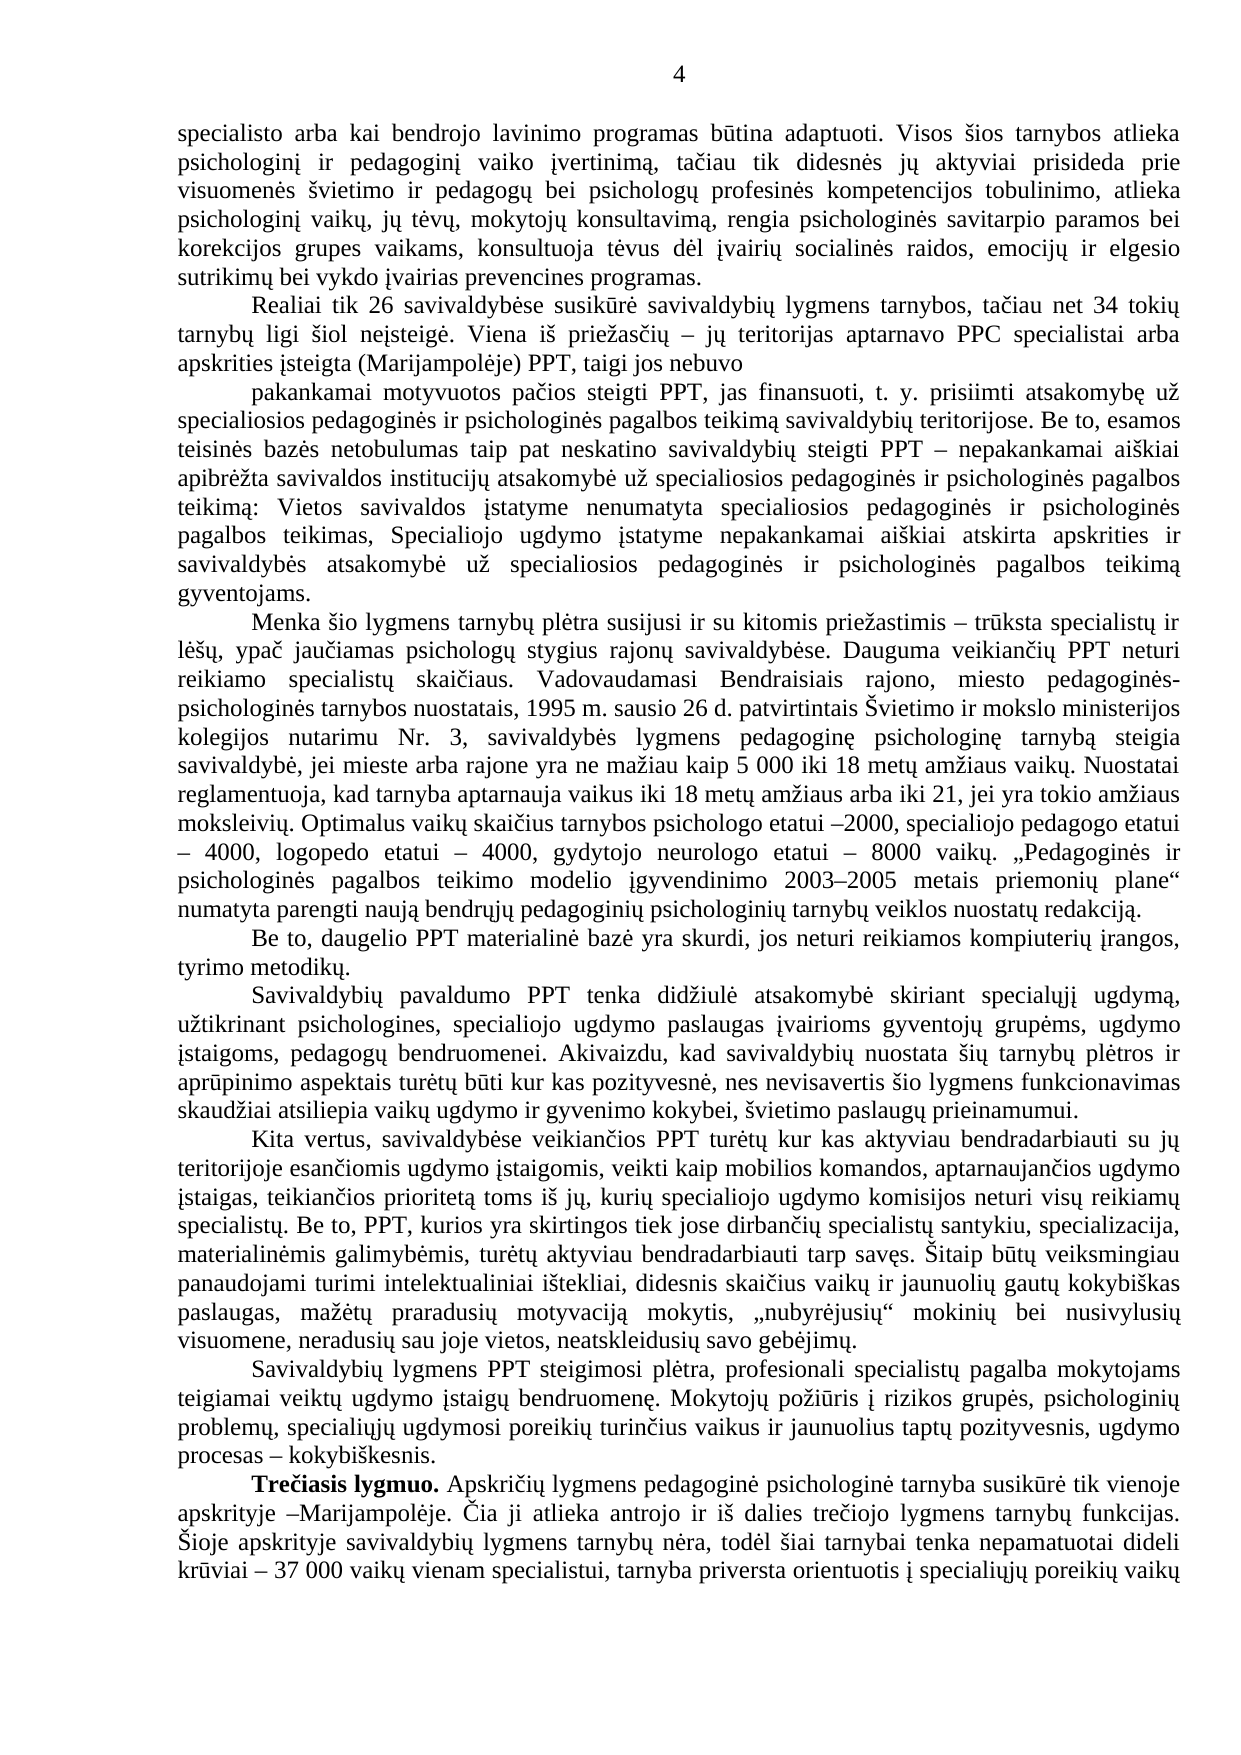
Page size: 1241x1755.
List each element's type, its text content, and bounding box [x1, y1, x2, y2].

text Be to, daugelio PPT materialinė bazė yra skurdi, jos neturi reikiamos kompiuterių įrangos, tyrimo metodikų. [177, 923, 1181, 981]
text Savivaldybių pavaldumo PPT tenka didžiulė atsakomybė skiriant specialųjį ugdymą, užtikrinant psichologines, specialiojo ugdymo paslaugas įvairioms gyventojų grupėms, ugdymo įstaigoms, pedagogų bendruomenei. Akivaizdu, kad savivaldybių nuostata šių tarnybų plėtros ir aprūpinimo aspektais turėtų būti kur kas pozityvesnė, nes nevisavertis šio lygmens funkcionavimas skaudžiai atsiliepia vaikų ugdymo ir gyvenimo kokybei, švietimo paslaugų prieinamumui. [177, 981, 1181, 1124]
text specialisto arba kai bendrojo lavinimo programas būtina adaptuoti. Visos šios tarnybos atlieka psichologinį ir pedagoginį vaiko įvertinimą, tačiau tik didesnės jų aktyviai prisideda prie visuomenės švietimo ir pedagogų bei psichologų profesinės kompetencijos tobulinimo, atlieka psichologinį vaikų, jų tėvų, mokytojų konsultavimą, rengia psichologinės savitarpio paramos bei korekcijos grupes vaikams, konsultuoja tėvus dėl įvairių socialinės raidos, emocijų ir elgesio sutrikimų bei vykdo įvairias prevencines programas. [177, 118, 1181, 291]
text Kita vertus, savivaldybėse veikiančios PPT turėtų kur kas aktyviau bendradarbiauti su jų teritorijoje esančiomis ugdymo įstaigomis, veikti kaip mobilios komandos, aptarnaujančios ugdymo įstaigas, teikiančios prioritetą toms iš jų, kurių specialiojo ugdymo komisijos neturi visų reikiamų specialistų. Be to, PPT, kurios yra skirtingos tiek jose dirbančių specialistų santykiu, specializacija, materialinėmis galimybėmis, turėtų aktyviau bendradarbiauti tarp savęs. Šitaip būtų veiksmingiau panaudojami turimi intelektualiniai ištekliai, didesnis skaičius vaikų ir jaunuolių gautų kokybiškas paslaugas, mažėtų praradusių motyvaciją mokytis, „nubyrėjusių“ mokinių bei nusivylusių visuomene, neradusių sau joje vietos, neatskleidusių savo gebėjimų. [177, 1124, 1181, 1354]
text Savivaldybių lygmens PPT steigimosi plėtra, profesionali specialistų pagalba mokytojams teigiamai veiktų ugdymo įstaigų bendruomenę. Mokytojų požiūris į rizikos grupės, psichologinių problemų, specialiųjų ugdymosi poreikių turinčius vaikus ir jaunuolius taptų pozityvesnis, ugdymo procesas – kokybiškesnis. [177, 1354, 1181, 1469]
text Realiai tik 26 savivaldybėse susikūrė savivaldybių lygmens tarnybos, tačiau net 34 tokių tarnybų ligi šiol neįsteigė. Viena iš priežasčių – jų teritorijas aptarnavo PPC specialistai arba apskrities įsteigta (Marijampolėje) PPT, taigi jos nebuvo [177, 291, 1181, 377]
text Trečiasis lygmuo. Apskričių lygmens pedagoginė psichologinė tarnyba susikūrė tik vienoje apskrityje –Marijampolėje. Čia ji atlieka antrojo ir iš dalies trečiojo lygmens tarnybų funkcijas. Šioje apskrityje savivaldybių lygmens tarnybų nėra, todėl šiai tarnybai tenka nepamatuotai dideli krūviai – 37 000 vaikų vienam specialistui, tarnyba priversta orientuotis į specialiųjų poreikių vaikų [177, 1469, 1181, 1584]
text Menka šio lygmens tarnybų plėtra susijusi ir su kitomis priežastimis – trūksta specialistų ir lėšų, ypač jaučiamas psichologų stygius rajonų savivaldybėse. Dauguma veikiančių PPT neturi reikiamo specialistų skaičiaus. Vadovaudamasi Bendraisiais rajono, miesto pedagoginės-psichologinės tarnybos nuostatais, 1995 m. sausio 26 d. patvirtintais Švietimo ir mokslo ministerijos kolegijos nutarimu Nr. 3, savivaldybės lygmens pedagoginę psichologinę tarnybą steigia savivaldybė, jei mieste arba rajone yra ne mažiau kaip 5 000 iki 18 metų amžiaus vaikų. Nuostatai reglamentuoja, kad tarnyba aptarnauja vaikus iki 18 metų amžiaus arba iki 21, jei yra tokio amžiaus moksleivių. Optimalus vaikų skaičius tarnybos psichologo etatui –2000, specialiojo pedagogo etatui – 4000, logopedo etatui – 4000, gydytojo neurologo etatui – 8000 vaikų. „Pedagoginės ir psichologinės pagalbos teikimo modelio įgyvendinimo 2003–2005 metais priemonių plane“ numatyta parengti naują bendrųjų pedagoginių psichologinių tarnybų veiklos nuostatų redakciją. [177, 607, 1181, 923]
text pakankamai motyvuotos pačios steigti PPT, jas finansuoti, t. y. prisiimti atsakomybę už specialiosios pedagoginės ir psichologinės pagalbos teikimą savivaldybių teritorijose. Be to, esamos teisinės bazės netobulumas taip pat neskatino savivaldybių steigti PPT – nepakankamai aiškiai apibrėžta savivaldos institucijų atsakomybė už specialiosios pedagoginės ir psichologinės pagalbos teikimą: Vietos savivaldos įstatyme nenumatyta specialiosios pedagoginės ir psichologinės pagalbos teikimas, Specialiojo ugdymo įstatyme nepakankamai aiškiai atskirta apskrities ir savivaldybės atsakomybė už specialiosios pedagoginės ir psichologinės pagalbos teikimą gyventojams. [177, 377, 1181, 607]
